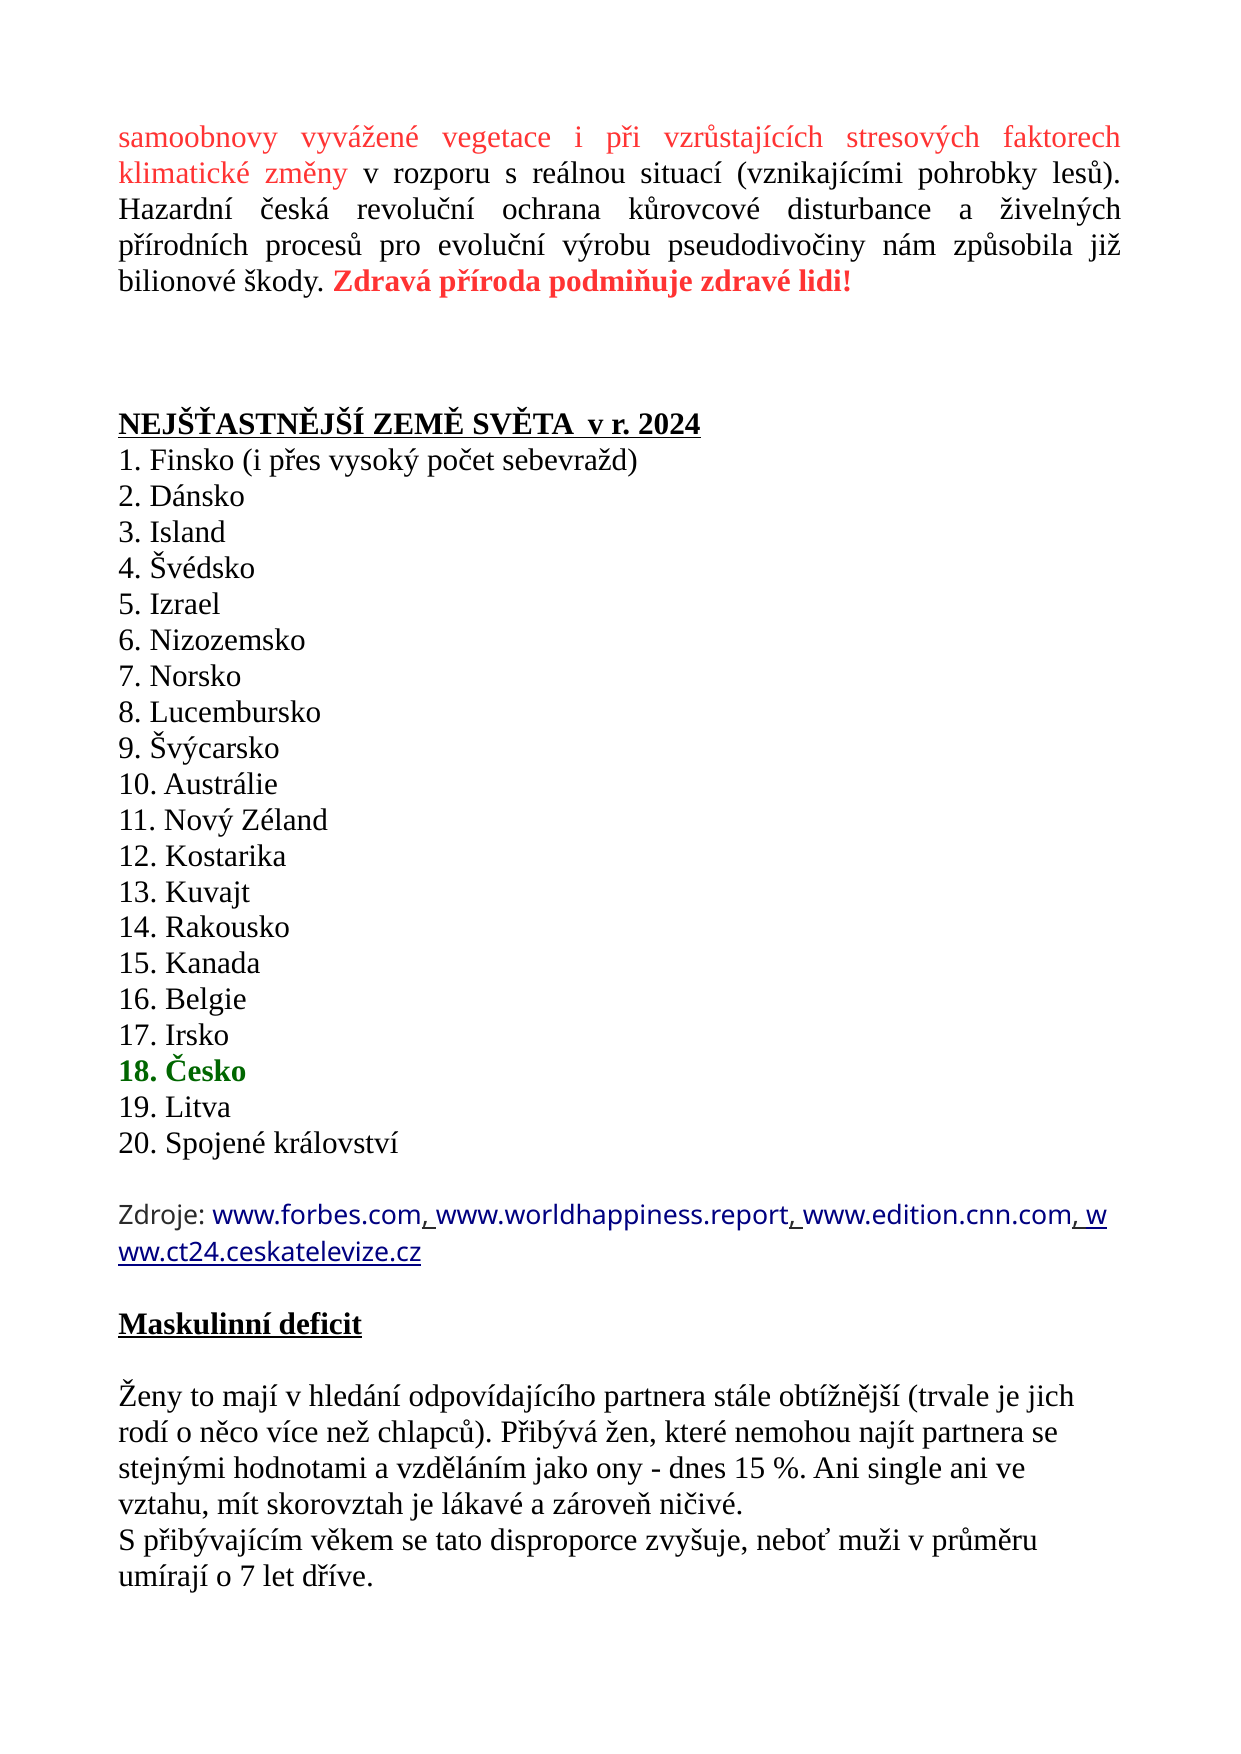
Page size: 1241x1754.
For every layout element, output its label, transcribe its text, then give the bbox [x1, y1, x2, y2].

text NEJŠŤASTNĚJŠÍ ZEMĚ SVĚTA v r. 2024 [118, 406, 1122, 442]
text S přibývajícím věkem se tato disproporce zvyšuje, neboť muži v průměru umírají o 7 let dříve. [118, 1521, 1122, 1593]
text 13. Kuvajt [118, 873, 1122, 909]
text 5. Izrael [118, 585, 1122, 621]
text 19. Litva [118, 1088, 1122, 1124]
text 12. Kostarika [118, 837, 1122, 873]
text 9. Švýcarsko [118, 729, 1122, 765]
text 4. Švédsko [118, 549, 1122, 585]
text 8. Lucembursko [118, 693, 1122, 729]
text 14. Rakousko [118, 909, 1122, 945]
text 17. Irsko [118, 1017, 1122, 1052]
text samoobnovy vyvážené vegetace i při vzrůstajících stresových faktorech klimatické změny v rozporu s reálnou situací (vznikajícími pohrobky lesů). Hazardní česká revoluční ochrana kůrovcové disturbance a živelných přírodních procesů pro evoluční výrobu pseudodivočiny nám způsobila již bilionové škody. Zdravá příroda podmiňuje zdravé lidi! [118, 118, 1122, 298]
text 1. Finsko (i přes vysoký počet sebevražd) [118, 442, 1122, 477]
text Ženy to mají v hledání odpovídajícího partnera stále obtížnější (trvale je jich rodí o něco více než chlapců). Přibývá žen, které nemohou najít partnera se stejnými hodnotami a vzděláním jako ony - dnes 15 %. Ani single ani ve vztahu, mít skorovztah je lákavé a zároveň ničivé. [118, 1377, 1122, 1521]
text 15. Kanada [118, 945, 1122, 981]
text 11. Nový Zéland [118, 801, 1122, 837]
text 16. Belgie [118, 981, 1122, 1017]
text 2. Dánsko [118, 477, 1122, 513]
text 6. Nizozemsko [118, 621, 1122, 657]
text 18. Česko [118, 1052, 1122, 1088]
text 3. Island [118, 513, 1122, 549]
text 20. Spojené království [118, 1124, 1122, 1160]
text 10. Austrálie [118, 765, 1122, 801]
text 7. Norsko [118, 657, 1122, 693]
text Zdroje: www.forbes.com, www.worldhappiness.report, www.edition.cnn.com, www.ct24.ceskatelevize.cz [118, 1196, 1122, 1269]
text Maskulinní deficit [118, 1305, 1122, 1341]
